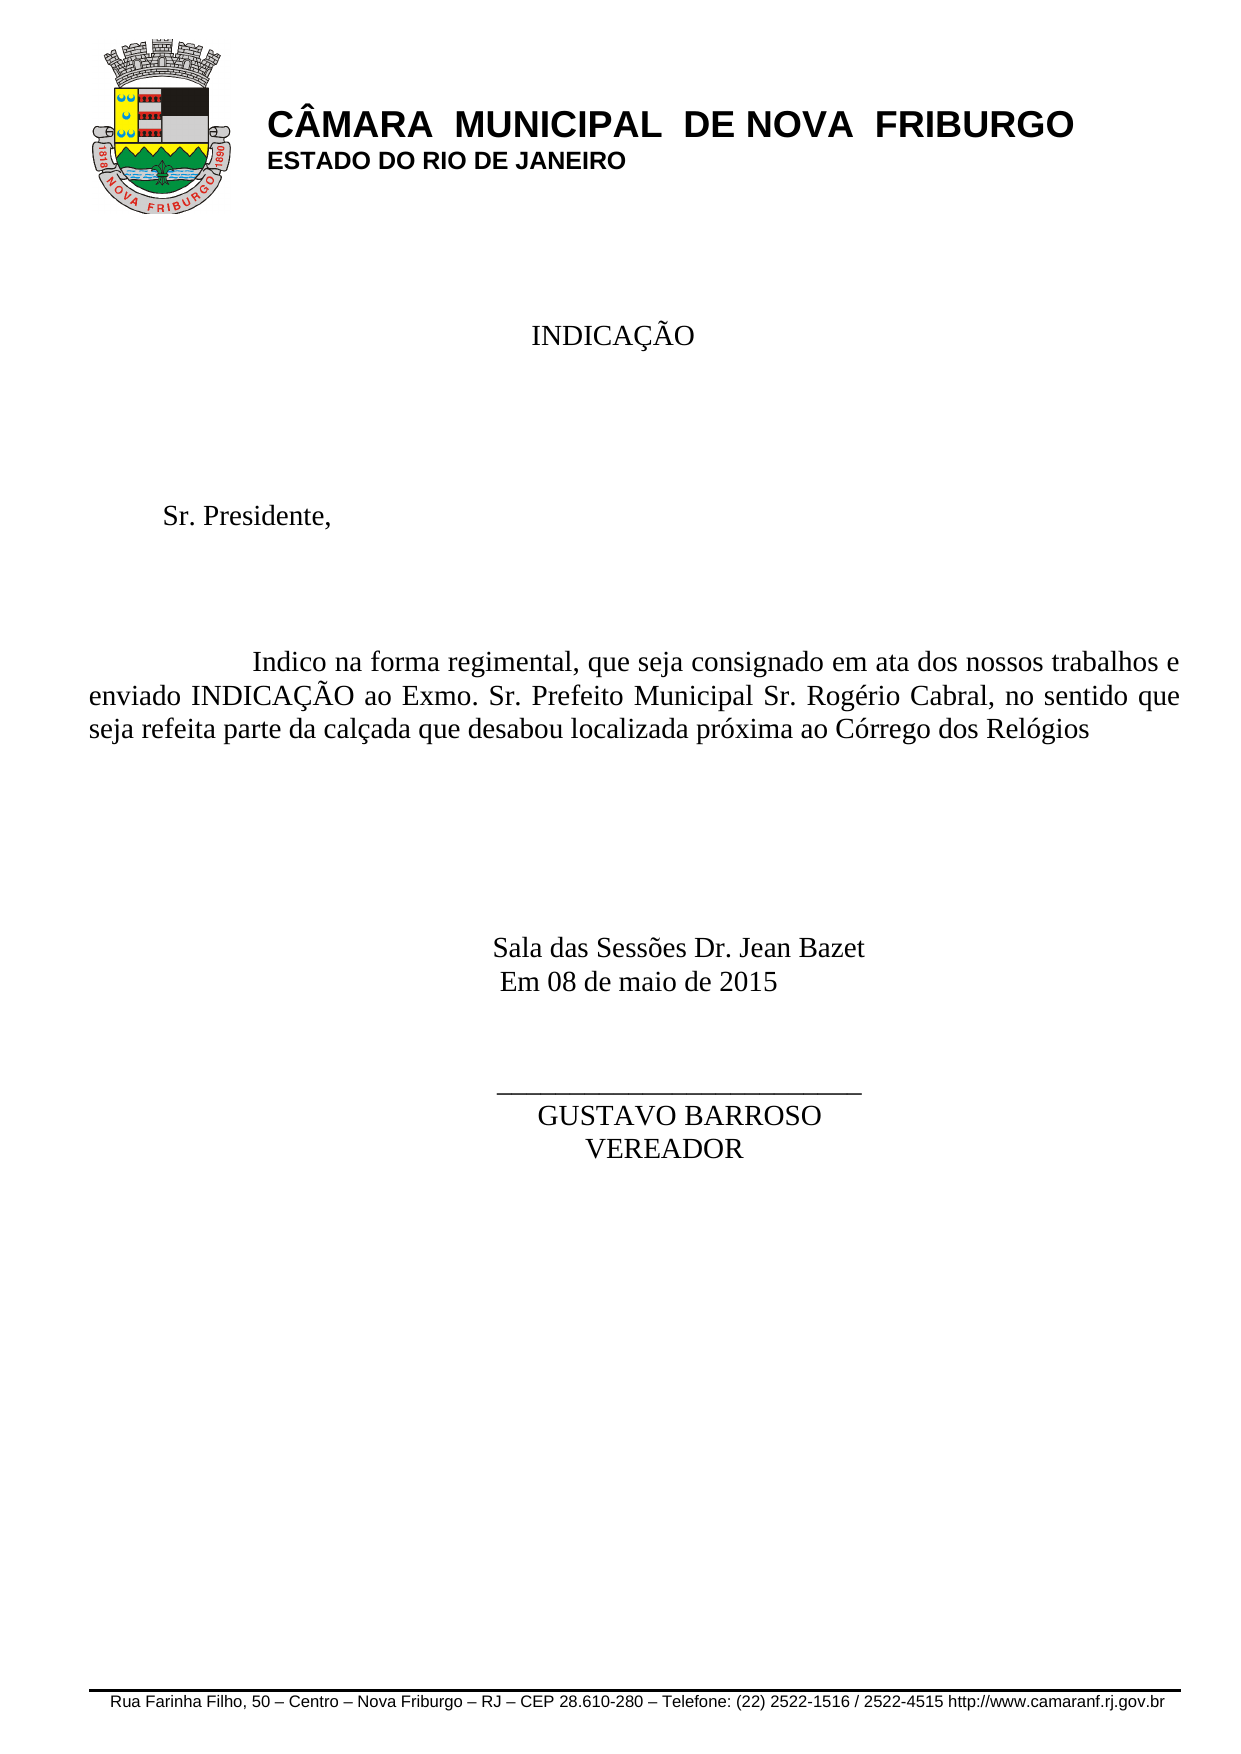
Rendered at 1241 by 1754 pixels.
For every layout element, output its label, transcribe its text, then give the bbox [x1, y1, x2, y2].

text Indico na forma regimental, que seja consignado em ata dos nossos trabalhos e enviado INDICAÇÃO ao Exmo. Sr. Prefeito Municipal Sr. Rogério Cabral, no sentido que seja refeita parte da calçada que desabou localizada próxima ao Córrego dos Relógios [89, 644, 1181, 745]
text Sr. Presidente, [89, 498, 1181, 531]
text Sala das Sessões Dr. Jean Bazet [89, 930, 1181, 964]
text VEREADOR [89, 1131, 1181, 1165]
text _________________________ [89, 1064, 1181, 1098]
text INDICAÇÃO [89, 318, 1181, 352]
text GUSTAVO BARROSO [89, 1098, 1181, 1131]
text Em 08 de maio de 2015 [89, 964, 1181, 997]
